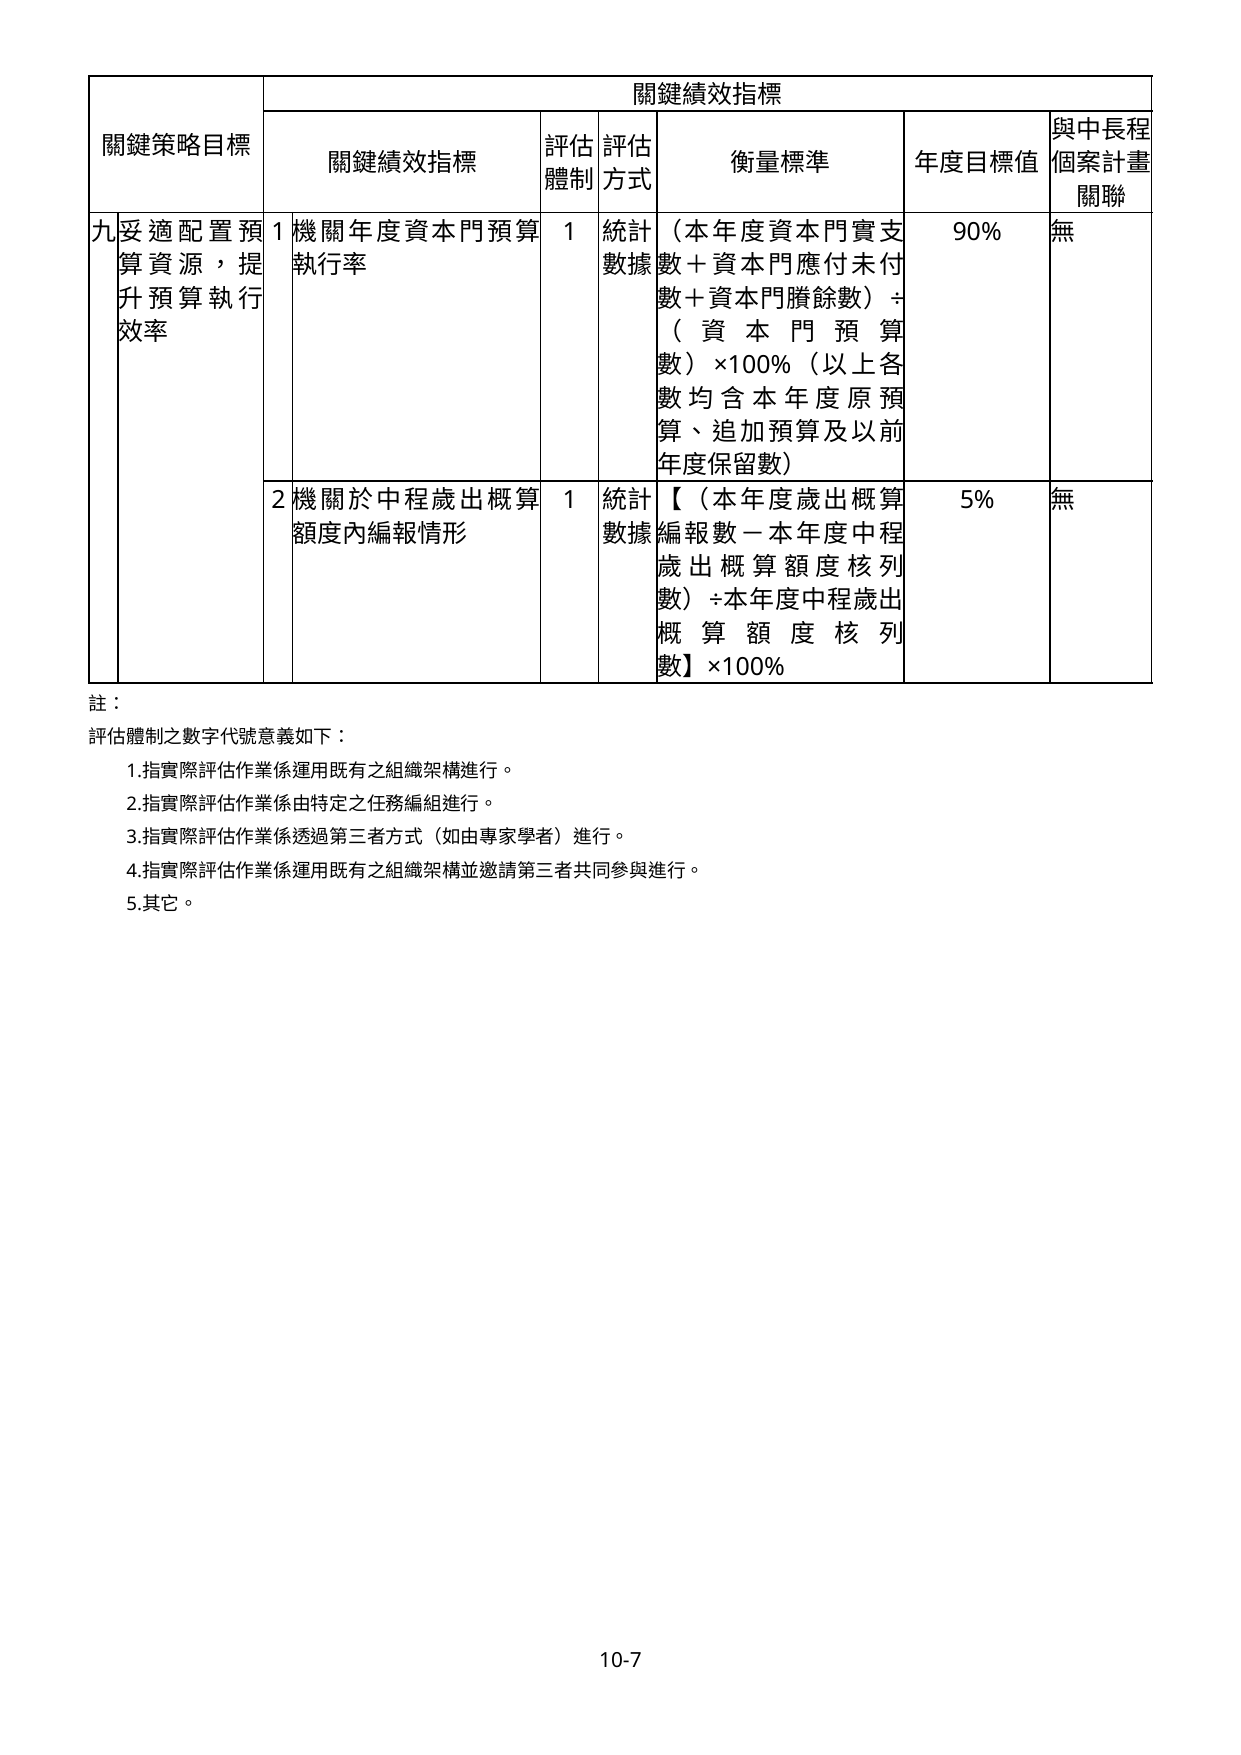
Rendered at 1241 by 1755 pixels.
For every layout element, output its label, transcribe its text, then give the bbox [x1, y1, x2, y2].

table_cell 年度目標值 [905, 112, 1049, 212]
table_cell 【（本年度歲出概算編報數－本年度中程歲出概算額度核列數）÷本年度中程歲出概算額度核列數】×100% [658, 482, 903, 682]
table_header 關鍵策略目標 [90, 77, 263, 212]
text 註： [89, 684, 1152, 717]
table_cell 2 [264, 482, 292, 682]
text 2.指實際評估作業係由特定之任務編組進行。 [89, 784, 1152, 817]
table_cell 無 [1051, 213, 1151, 480]
table_cell （本年度資本門實支數＋資本門應付未付數＋資本門賸餘數）÷（資本門預算數）×100%（以上各數均含本年度原預算、追加預算及以前年度保留數） [658, 213, 903, 480]
table_header 關鍵績效指標 [264, 77, 1151, 110]
table_cell 評估 方式 [599, 112, 656, 212]
text 評估體制之數字代號意義如下： [89, 717, 1152, 751]
table_cell 無 [1051, 482, 1151, 682]
table_cell 90% [905, 213, 1049, 480]
table_cell 機關年度資本門預算執行率 [293, 213, 540, 480]
table_cell 1 [541, 213, 598, 480]
table_cell 九 [90, 213, 117, 682]
table_cell 統計數據 [599, 482, 656, 682]
table_cell 1 [264, 213, 292, 480]
table_cell 與中長程個案計畫關聯 [1051, 112, 1151, 212]
table_cell 評估 體制 [541, 112, 598, 212]
text 5.其它。 [89, 884, 1152, 917]
table_cell 妥適配置預算資源，提升預算執行效率 [119, 213, 263, 682]
text 1.指實際評估作業係運用既有之組織架構進行。 [89, 751, 1152, 784]
table_cell 5% [905, 482, 1049, 682]
table_cell 衡量標準 [658, 112, 903, 212]
table_cell 關鍵績效指標 [264, 112, 540, 212]
text 4.指實際評估作業係運用既有之組織架構並邀請第三者共同參與進行。 [89, 851, 1152, 884]
table_cell 機關於中程歲出概算額度內編報情形 [293, 482, 540, 682]
text 3.指實際評估作業係透過第三者方式（如由專家學者）進行。 [89, 817, 1152, 851]
table_cell 統計數據 [599, 213, 656, 480]
table_cell 1 [541, 482, 598, 682]
